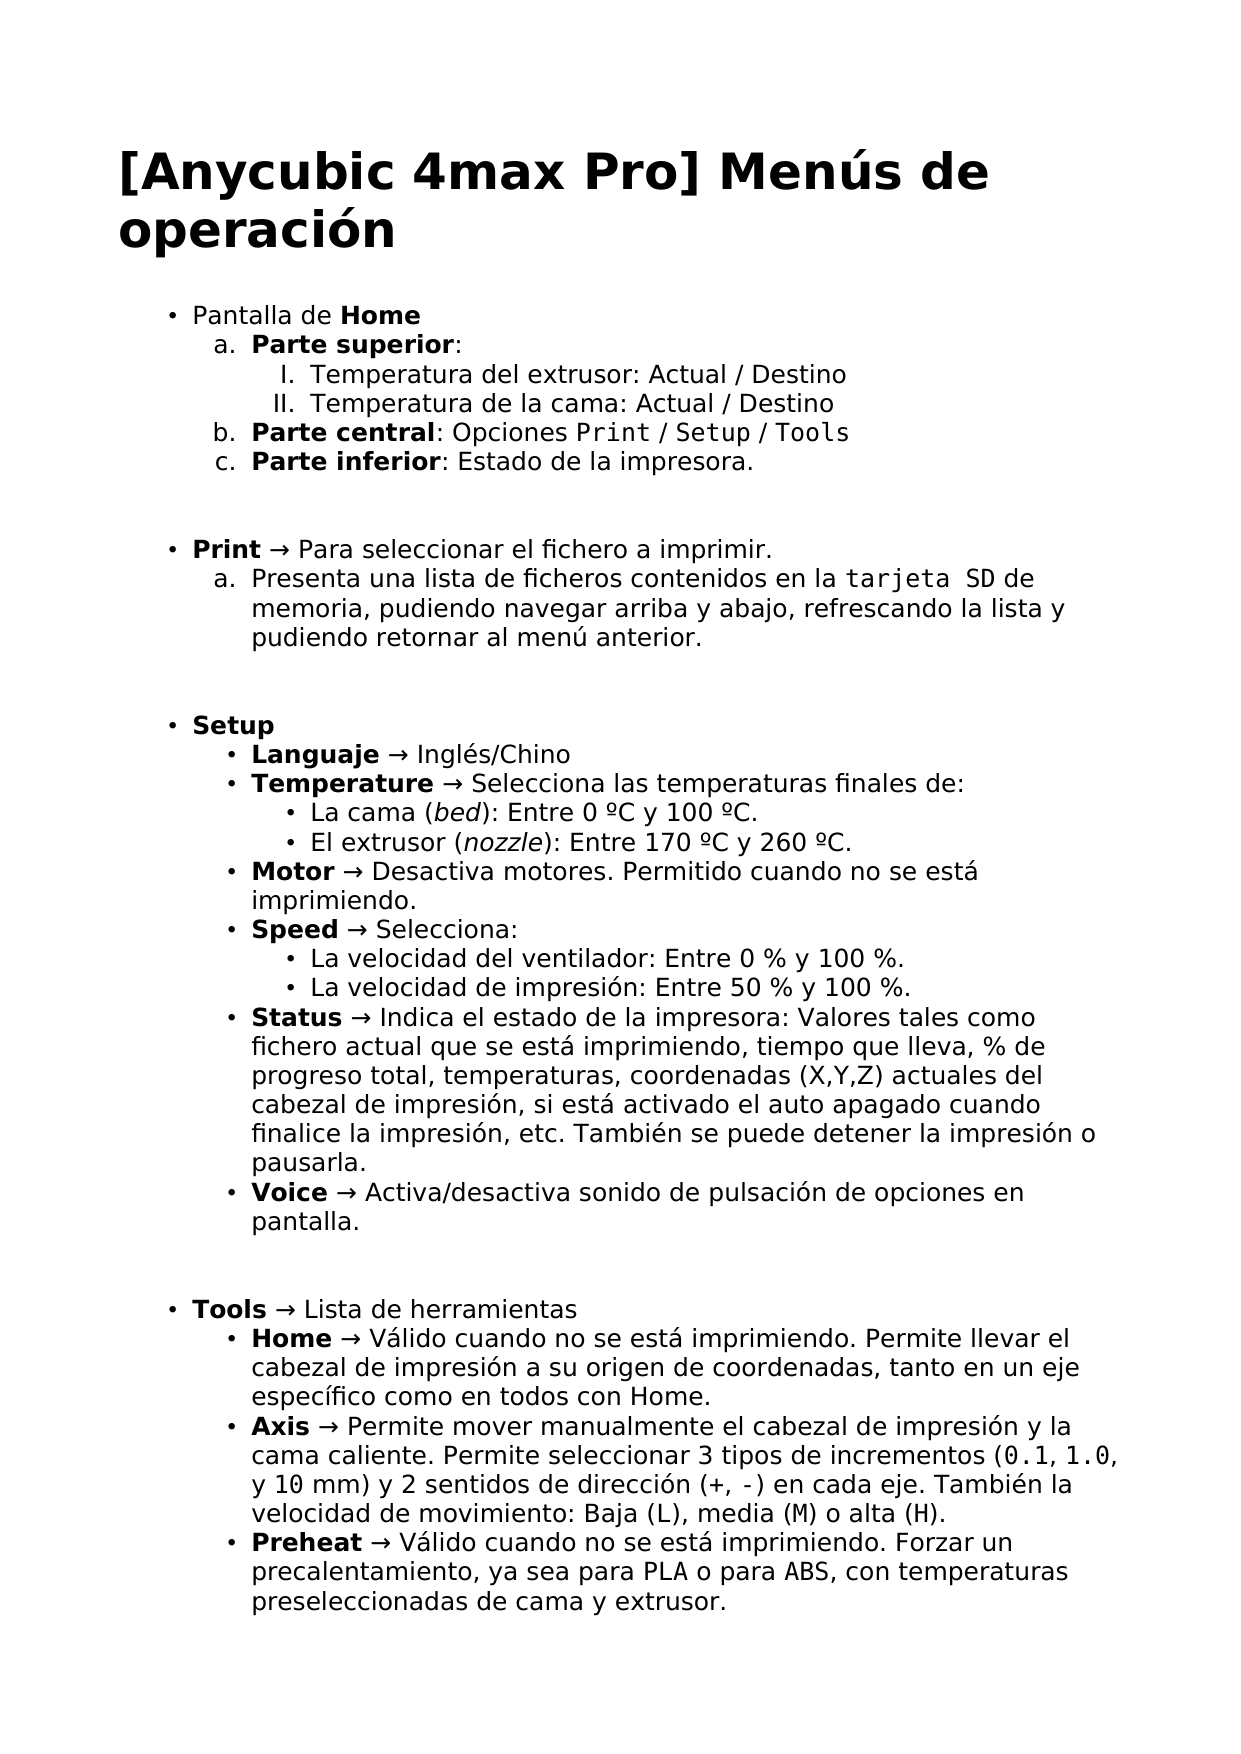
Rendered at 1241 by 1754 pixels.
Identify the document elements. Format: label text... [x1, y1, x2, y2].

list Speed → Selecciona: [236, 915, 1122, 944]
list Motor → Desactiva motores. Permitido cuando no se está imprimiendo. [236, 857, 1122, 915]
list Status → Indica el estado de la impresora: Valores tales como fichero actual que se está imprimiendo, tiempo que lleva, % de progreso total, temperaturas, coordenadas (X,Y,Z) actuales del cabezal de impresión, si está activado el auto apagado cuando finalice la impresión, etc. También se puede detener la impresión o pausarla. [236, 1003, 1122, 1178]
list Print → Para seleccionar el fichero a imprimir. [177, 536, 1122, 565]
list Temperatura del extrusor: Actual / Destino [295, 360, 1122, 389]
list El extrusor (nozzle): Entre 170 ºC y 260 ºC. [295, 828, 1122, 857]
list Tools → Lista de herramientas [177, 1295, 1122, 1324]
list Parte inferior: Estado de la impresora. [236, 447, 1122, 477]
list Axis → Permite mover manualmente el cabezal de impresión y la cama caliente. Permite seleccionar 3 tipos de incrementos (0.1, 1.0, y 10 mm) y 2 sentidos de dirección (+, -) en cada eje. También la velocidad de movimiento: Baja (L), media (M) o alta (H). [236, 1412, 1122, 1528]
list Parte central: Opciones Print / Setup / Tools [236, 418, 1122, 447]
list Temperature → Selecciona las temperaturas finales de: [236, 769, 1122, 799]
list Voice → Activa/desactiva sonido de pulsación de opciones en pantalla. [236, 1178, 1122, 1236]
subtitle [Anycubic 4max Pro] Menús de operación [118, 143, 1122, 259]
list Home → Válido cuando no se está imprimiendo. Permite llevar el cabezal de impresión a su origen de coordenadas, tanto en un eje específico como en todos con Home. [236, 1324, 1122, 1412]
list Setup [177, 711, 1122, 740]
list Presenta una lista de ficheros contenidos en la tarjeta SD de memoria, pudiendo navegar arriba y abajo, refrescando la lista y pudiendo retornar al menú anterior. [236, 565, 1122, 652]
list La cama (bed): Entre 0 ºC y 100 ºC. [295, 799, 1122, 828]
list Pantalla de Home [177, 302, 1122, 331]
list Parte superior: [236, 331, 1122, 360]
list Preheat → Válido cuando no se está imprimiendo. Forzar un precalentamiento, ya sea para PLA o para ABS, con temperaturas preseleccionadas de cama y extrusor. [236, 1528, 1122, 1616]
list La velocidad del ventilador: Entre 0 % y 100 %. [295, 944, 1122, 974]
list Temperatura de la cama: Actual / Destino [295, 389, 1122, 418]
list La velocidad de impresión: Entre 50 % y 100 %. [295, 974, 1122, 1003]
list Languaje → Inglés/Chino [236, 740, 1122, 769]
